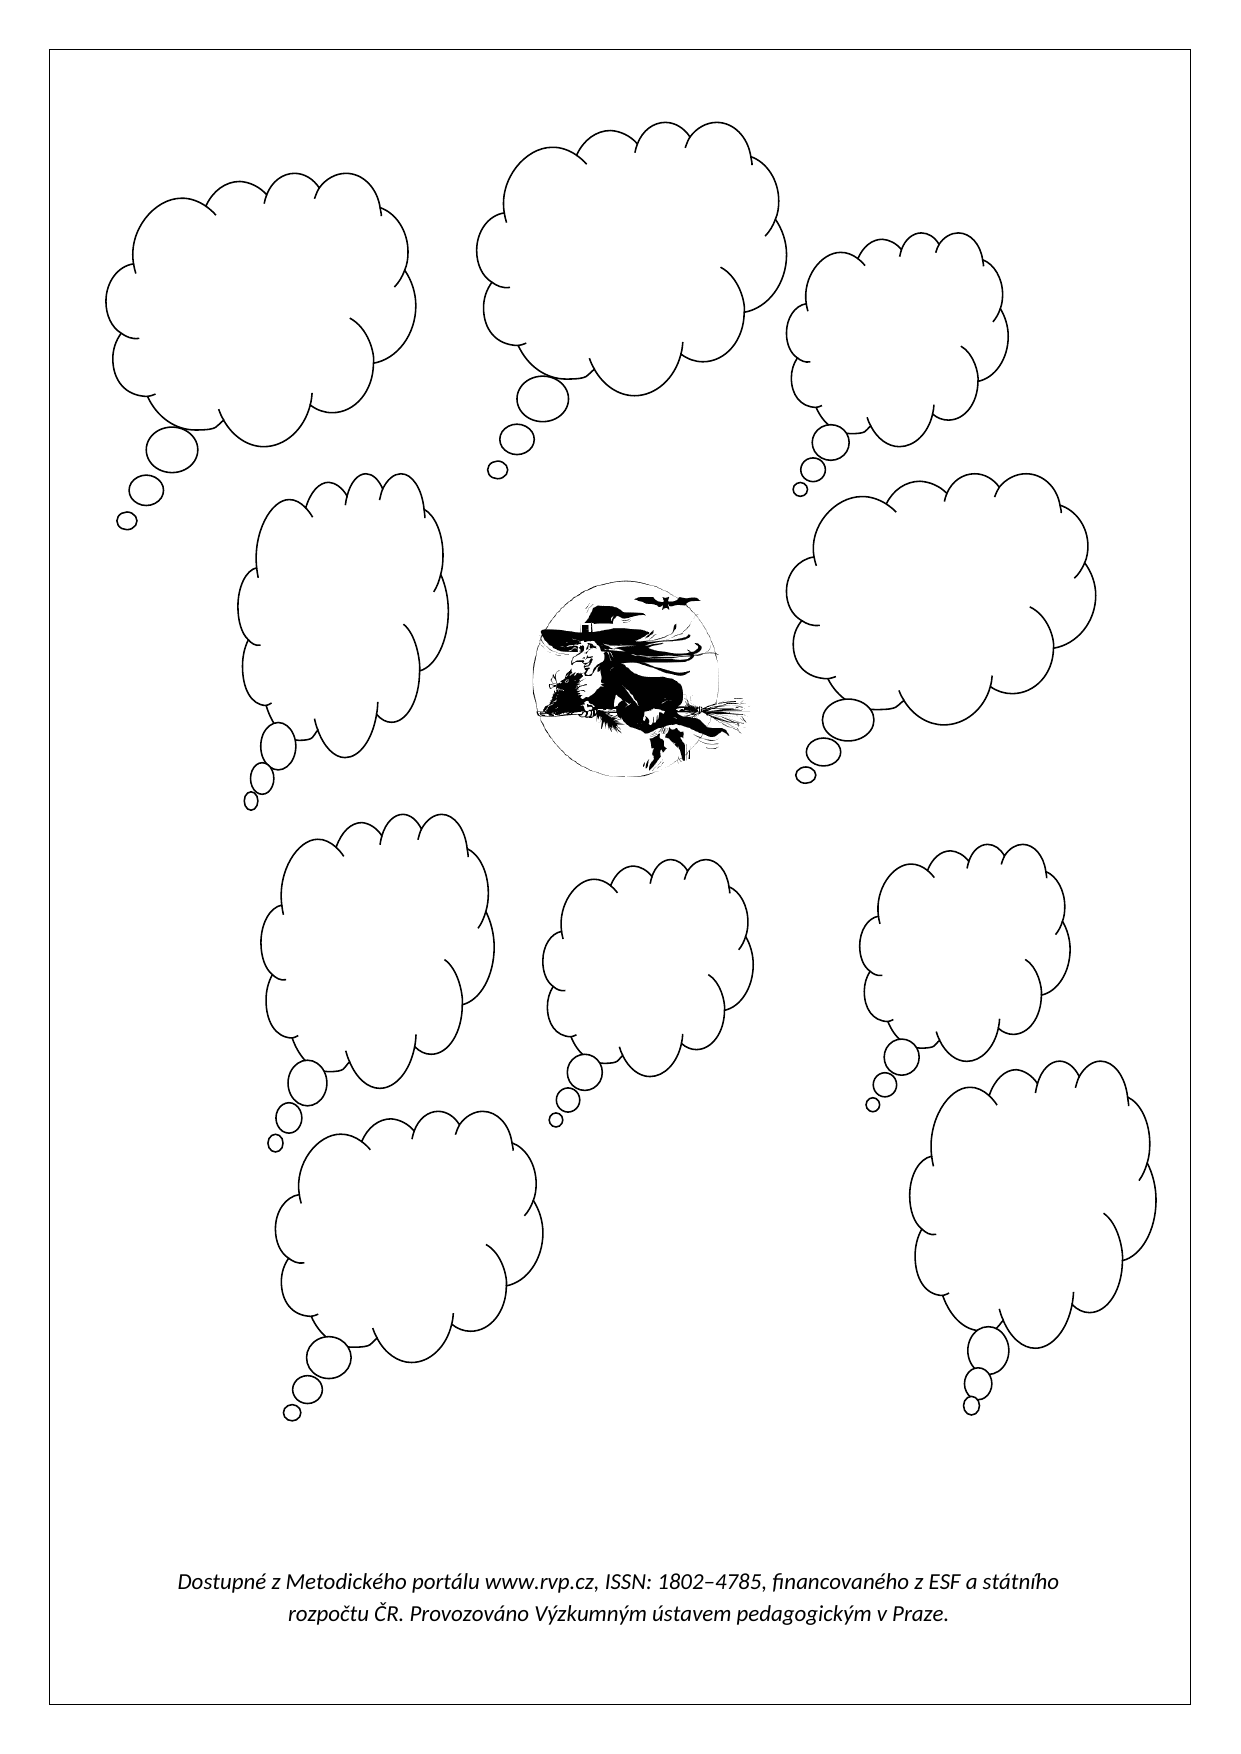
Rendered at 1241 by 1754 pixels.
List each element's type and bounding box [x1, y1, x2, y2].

picture [532, 580, 750, 777]
